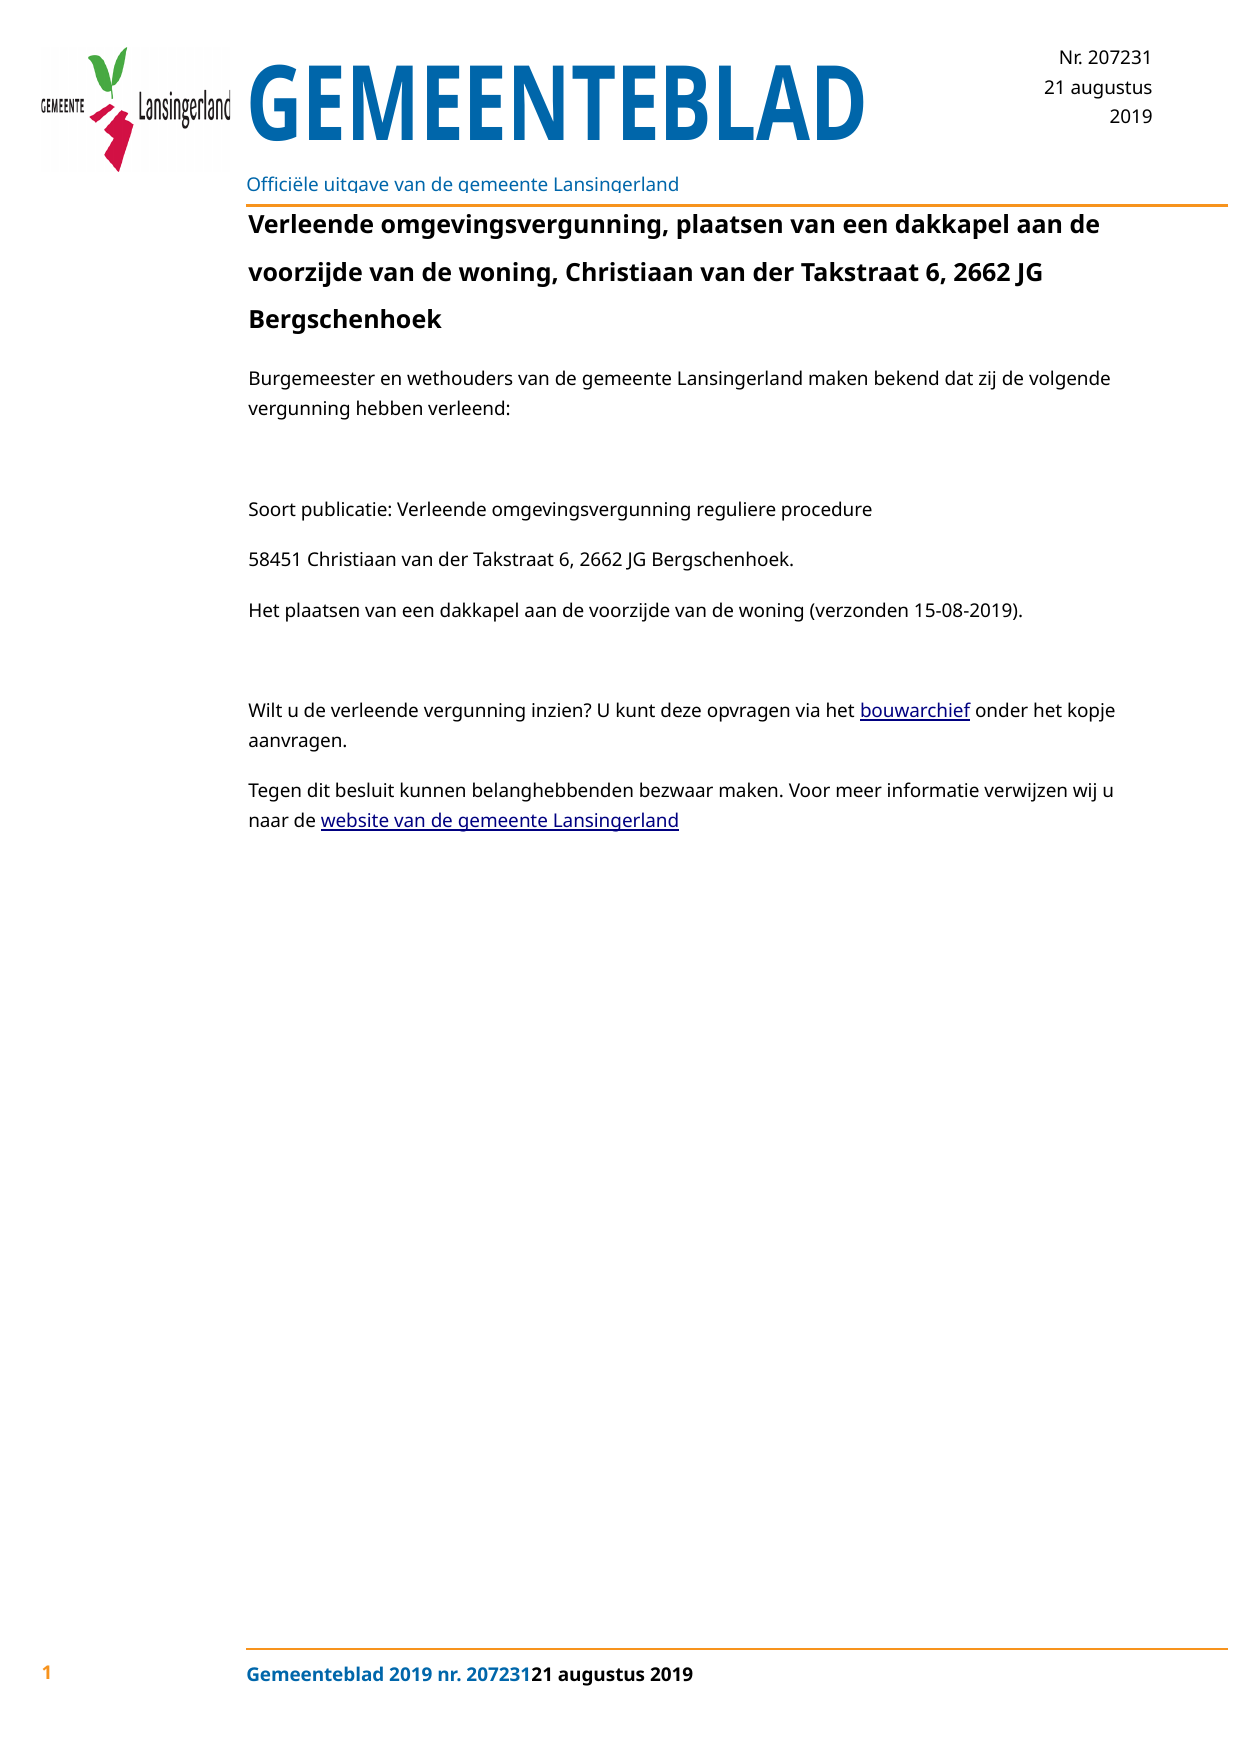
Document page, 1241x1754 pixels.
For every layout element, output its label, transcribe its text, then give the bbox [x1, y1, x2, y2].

text Wilt u de verleende vergunning inzien? U kunt deze opvragen via het bouwarchief onder het kopje aanvragen. [248, 698, 1152, 753]
text Soort publicatie: Verleende omgevingsvergunning reguliere procedure [248, 496, 1152, 522]
text Verleende omgevingsvergunning, plaatsen van een dakkapel aan de voorzijde van de woning, Christiaan van der Takstraat 6, 2662 JG Bergschenhoek [248, 207, 1152, 336]
picture [41, 47, 231, 172]
text Burgemeester en wethouders van de gemeente Lansingerland maken bekend dat zij de volgende vergunning hebben verleend: [248, 366, 1152, 421]
text Het plaatsen van een dakkapel aan de voorzijde van de woning (verzonden 15-08-2019). [248, 597, 1152, 622]
text 58451 Christiaan van der Takstraat 6, 2662 JG Bergschenhoek. [248, 546, 1152, 572]
text Tegen dit besluit kunnen belanghebbenden bezwaar maken. Voor meer informatie verwijzen wij u naar de website van de gemeente Lansingerland [248, 778, 1152, 833]
